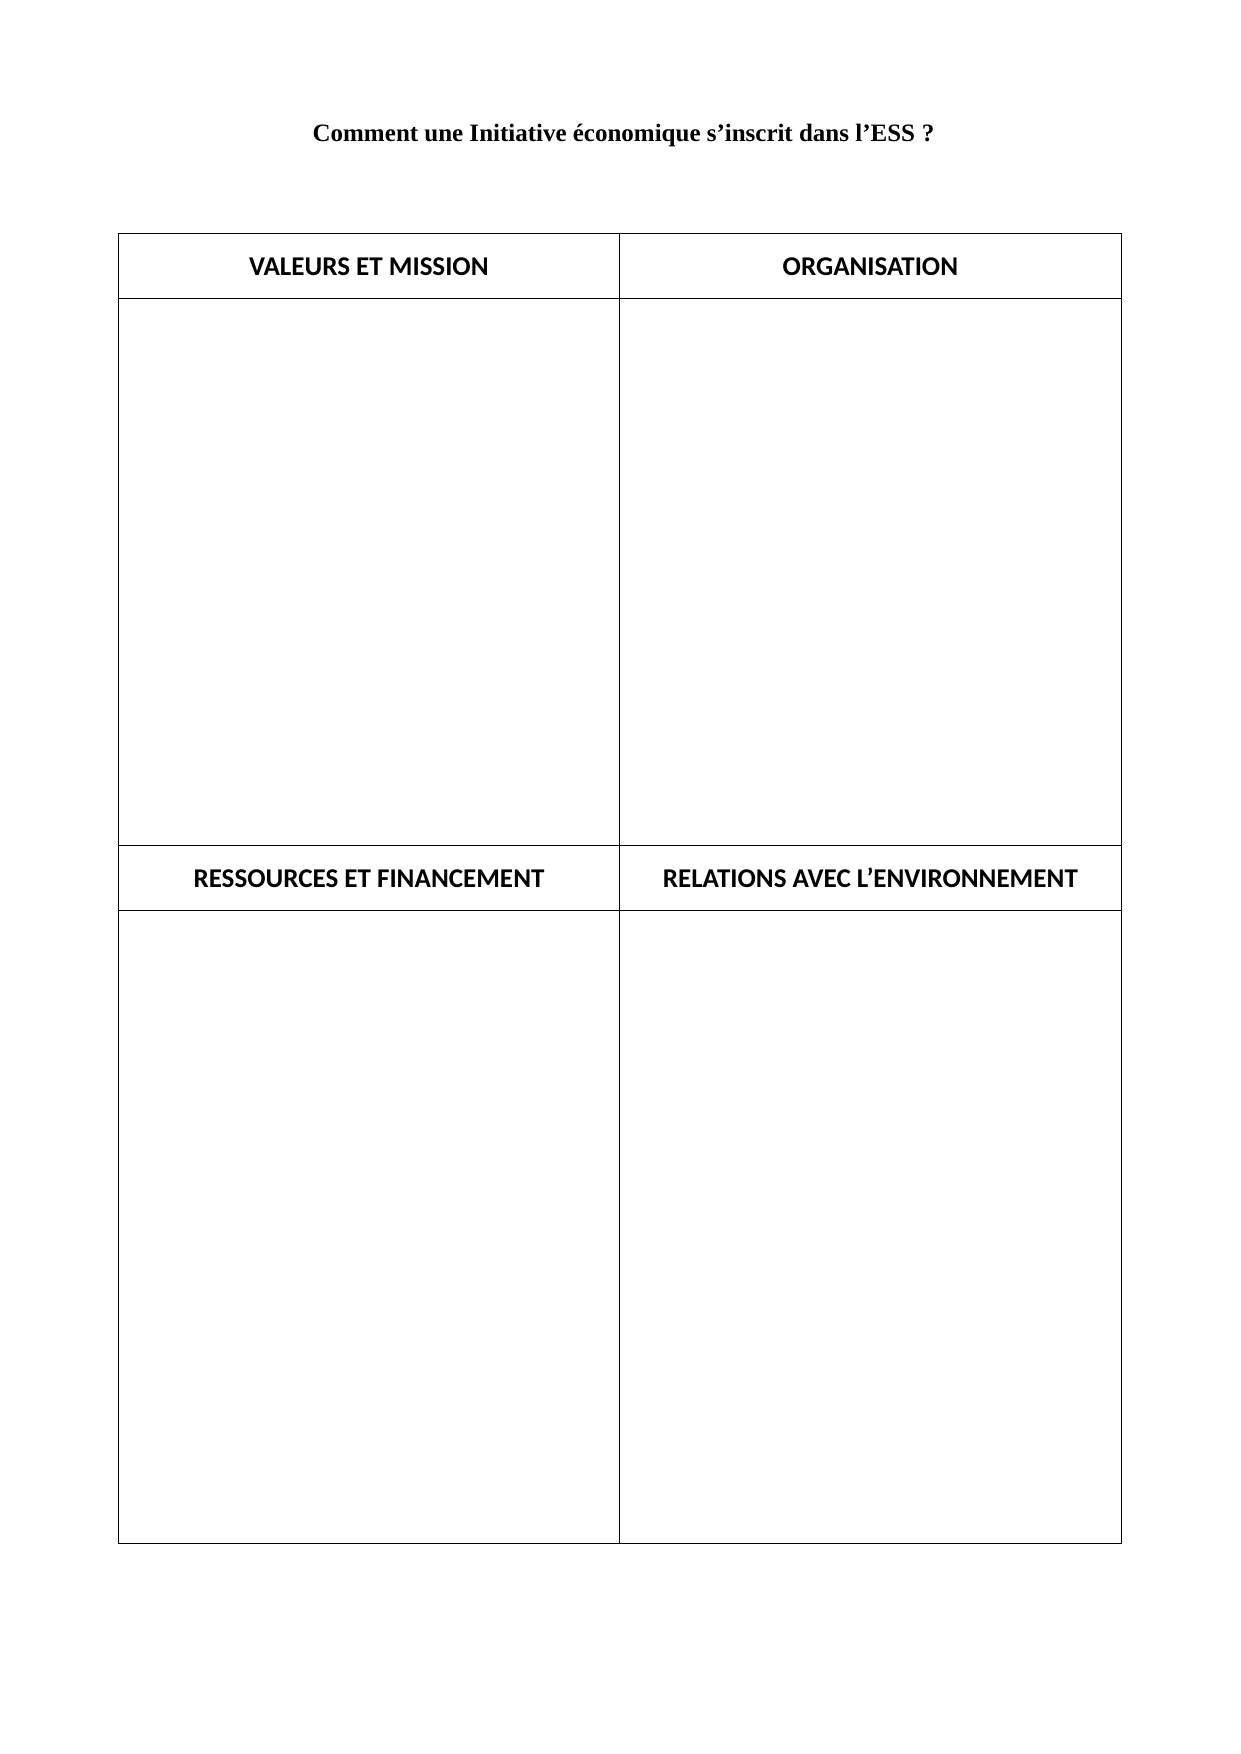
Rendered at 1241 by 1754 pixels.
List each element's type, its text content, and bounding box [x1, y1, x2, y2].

table_cell [119, 299, 619, 845]
table_cell [119, 911, 619, 1543]
table_header ORGANISATION [620, 234, 1121, 298]
table_cell RELATIONS AVEC L’ENVIRONNEMENT [620, 846, 1121, 910]
table_cell [620, 299, 1121, 845]
table_header VALEURS ET MISSION [119, 234, 619, 298]
text Comment une Initiative économique s’inscrit dans l’ESS ? [118, 118, 1122, 147]
table_cell [620, 911, 1121, 1543]
table_cell RESSOURCES ET FINANCEMENT [119, 846, 619, 910]
